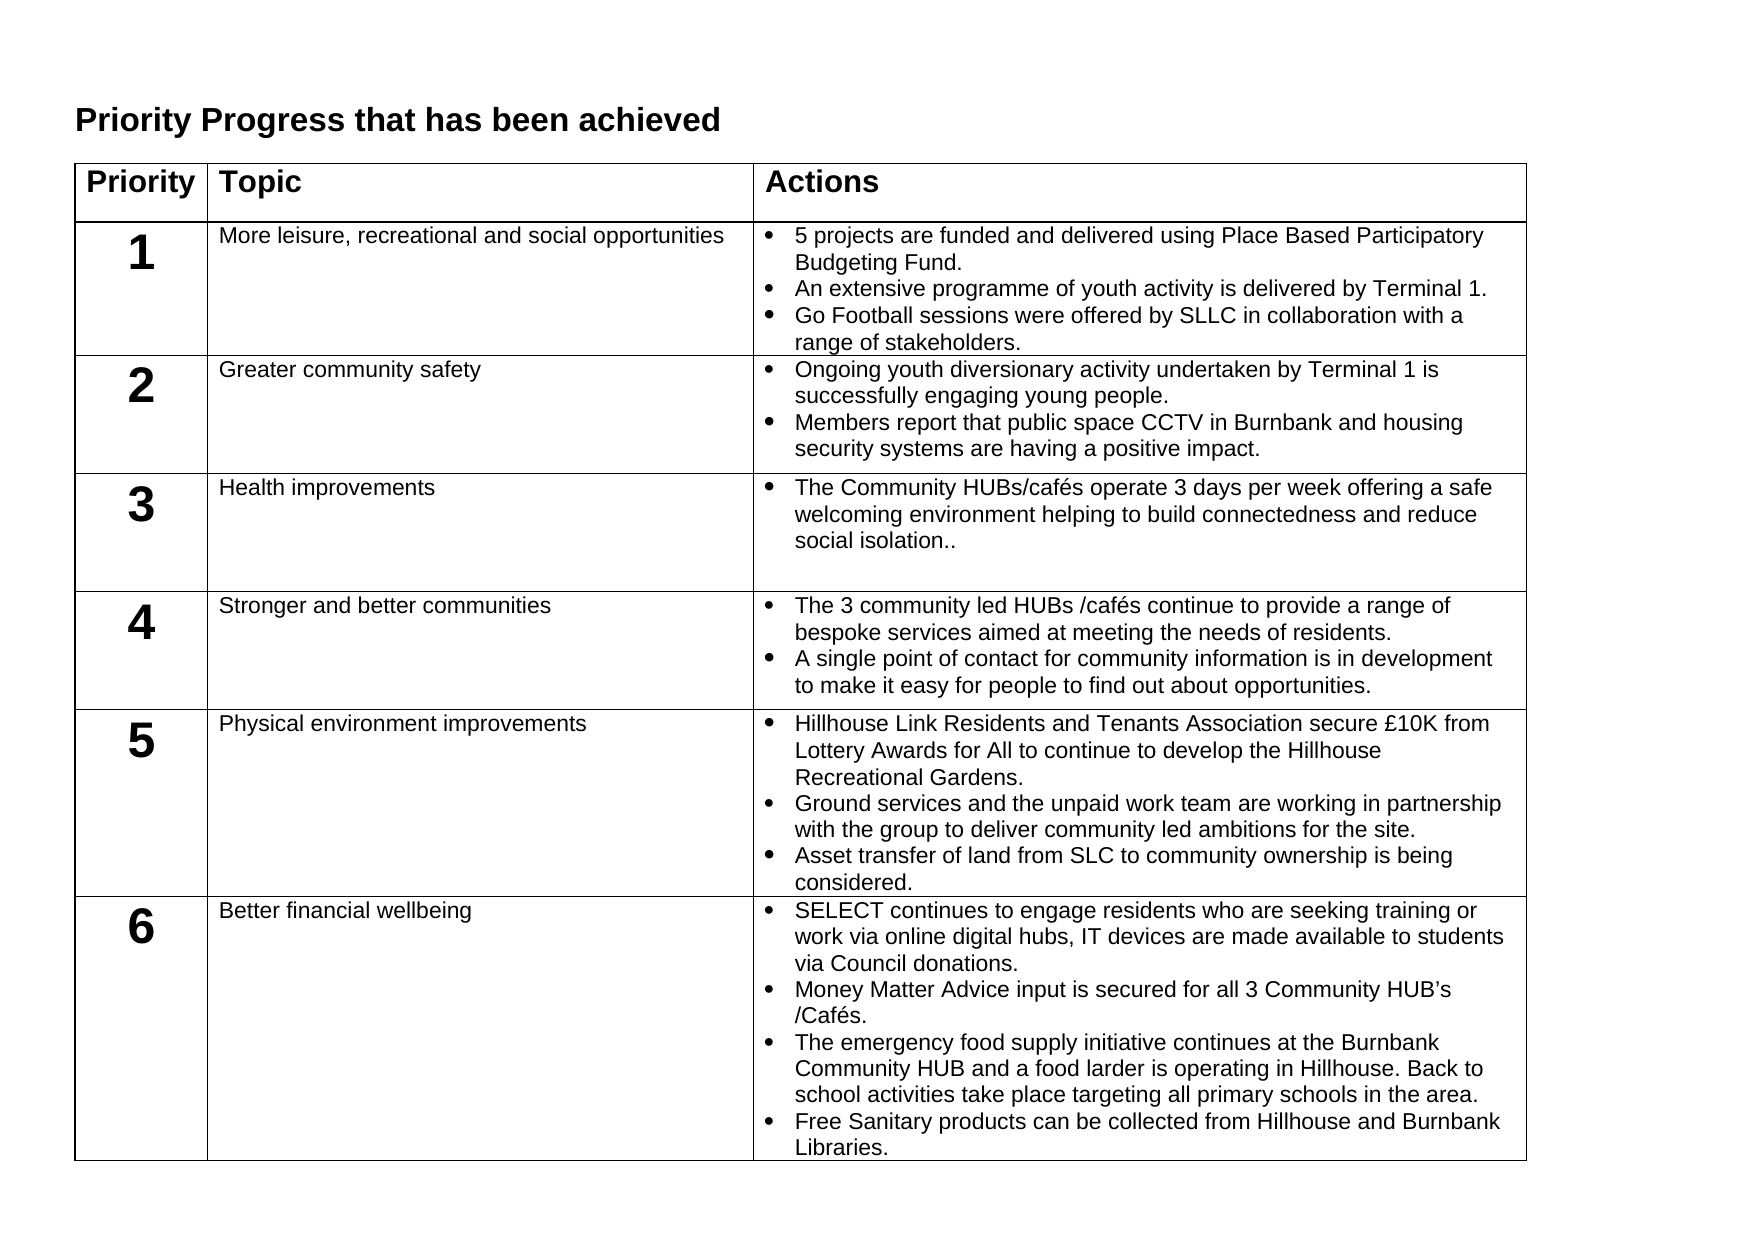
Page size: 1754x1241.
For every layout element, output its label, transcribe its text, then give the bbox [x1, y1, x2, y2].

table_header Topic [208, 164, 753, 221]
table_header Actions [754, 164, 1526, 221]
table_cell SELECT continues to engage residents who are seeking training or work via online digital hubs, IT devices are made available to students via Council donations. Money Matter Advice input is secured for all 3 Community HUB’s /Cafés. The emergency food supply initiative continues at the Burnbank Community HUB and a food larder is operating in Hillhouse. Back to school activities take place targeting all primary schools in the area. Free Sanitary products can be collected from Hillhouse and Burnbank Libraries. Free sanitary products have been delivered to 281 residents in Hillhouse, Udston and Burnbank using the online ordering service. [754, 897, 1526, 1160]
table_cell Physical environment improvements [208, 710, 753, 896]
table_cell More leisure, recreational and social opportunities [208, 223, 753, 355]
table_cell 6 [76, 897, 207, 1160]
table_cell Ongoing youth diversionary activity undertaken by Terminal 1 is successfully engaging young people. Members report that public space CCTV in Burnbank and housing security systems are having a positive impact. [754, 356, 1526, 473]
table_cell Greater community safety [208, 356, 753, 473]
table_cell 5 [76, 710, 207, 896]
table_cell The Community HUBs/cafés operate 3 days per week offering a safe welcoming environment helping to build connectedness and reduce social isolation.. [754, 474, 1526, 591]
subtitle Priority Progress that has been achieved [75, 100, 1679, 138]
table_cell 1 [76, 223, 207, 355]
table_cell 2 [76, 356, 207, 473]
table_cell Stronger and better communities [208, 592, 753, 709]
table_cell The 3 community led HUBs /cafés continue to provide a range of bespoke services aimed at meeting the needs of residents. A single point of contact for community information is in development to make it easy for people to find out about opportunities. [754, 592, 1526, 709]
table_cell Hillhouse Link Residents and Tenants Association secure £10K from Lottery Awards for All to continue to develop the Hillhouse Recreational Gardens. Ground services and the unpaid work team are working in partnership with the group to deliver community led ambitions for the site. Asset transfer of land from SLC to community ownership is being considered. [754, 710, 1526, 896]
table_cell 4 [76, 592, 207, 709]
table_cell Better financial wellbeing [208, 897, 753, 1160]
table_header Priority [76, 164, 207, 221]
table_cell Health improvements [208, 474, 753, 591]
table_cell 5 projects are funded and delivered using Place Based Participatory Budgeting Fund. An extensive programme of youth activity is delivered by Terminal 1. Go Football sessions were offered by SLLC in collaboration with a range of stakeholders. [754, 223, 1526, 355]
table_cell 3 [76, 474, 207, 591]
